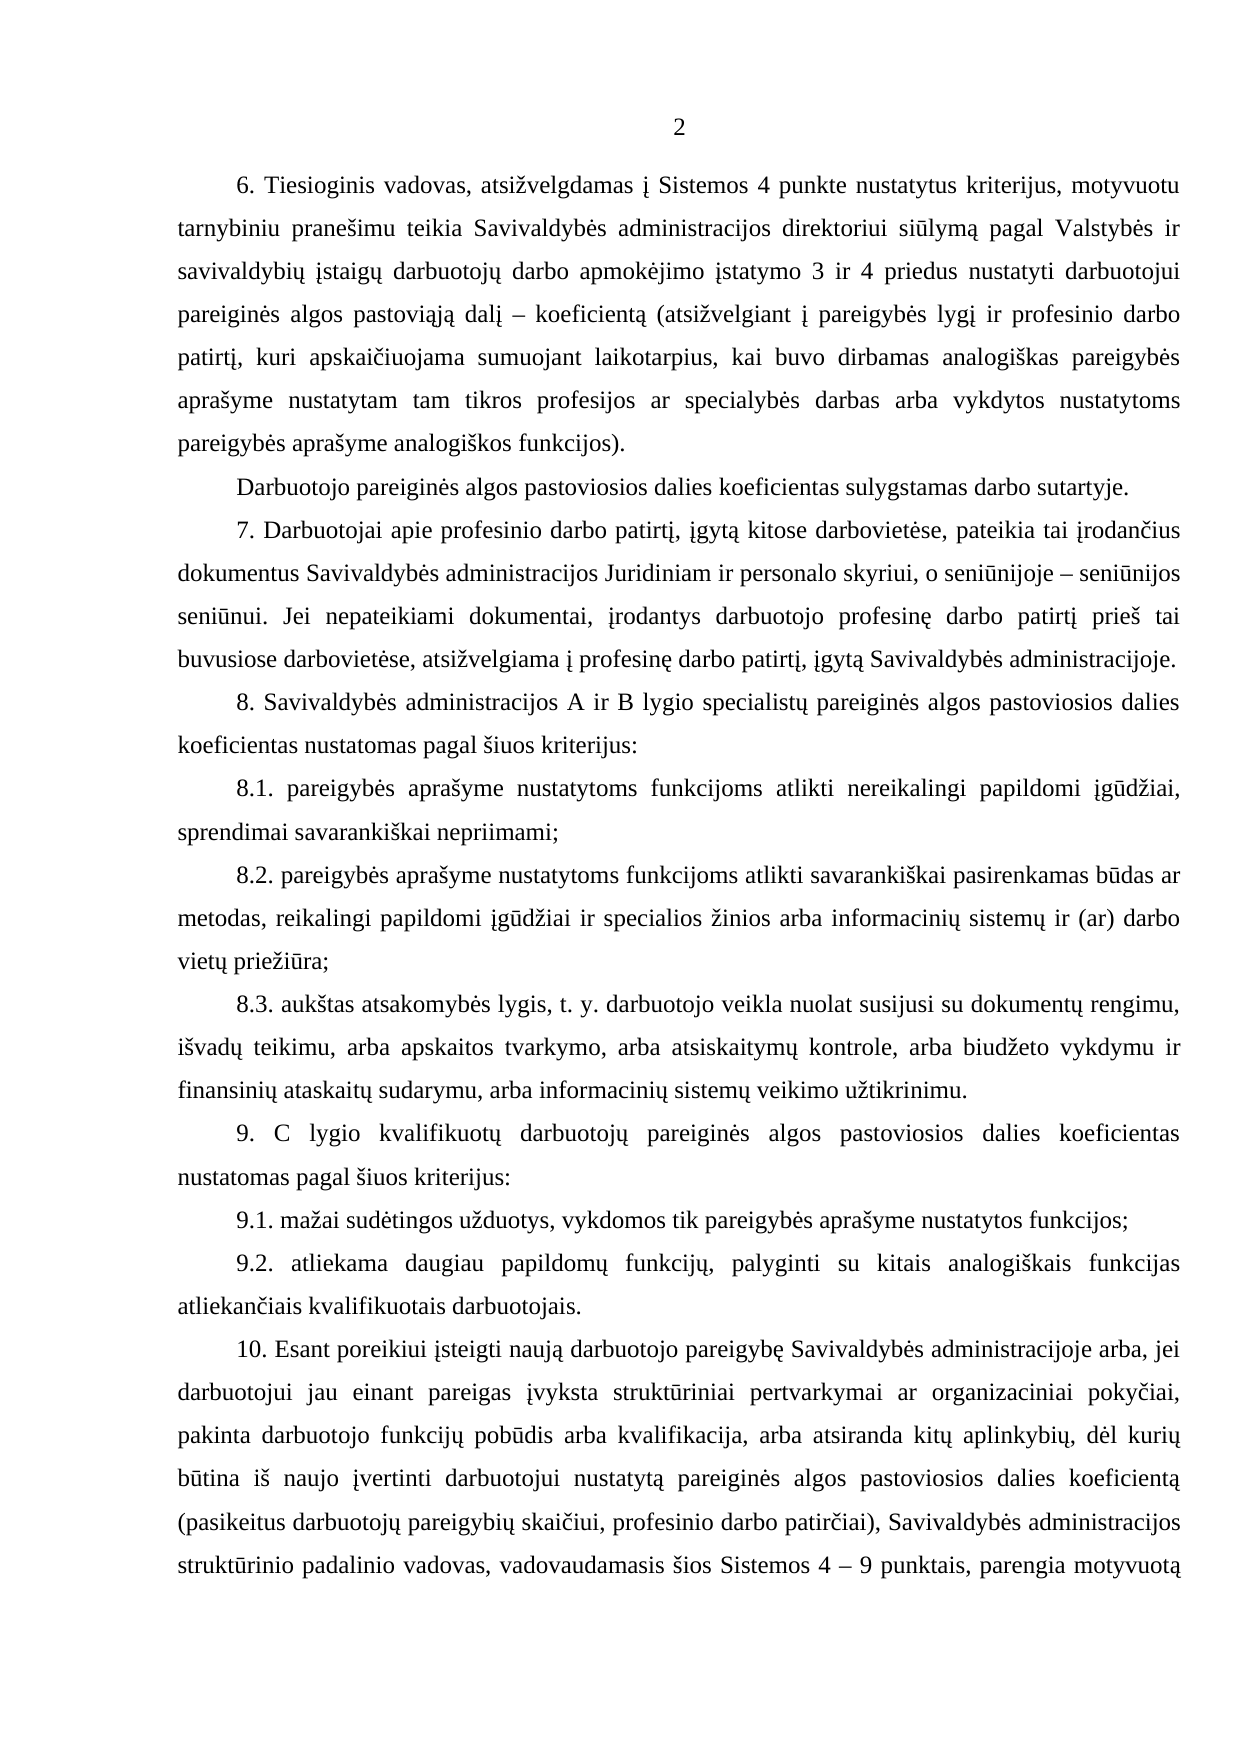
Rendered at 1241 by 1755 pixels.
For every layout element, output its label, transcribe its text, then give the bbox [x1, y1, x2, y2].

text 8.2. pareigybės aprašyme nustatytoms funkcijoms atlikti savarankiškai pasirenkamas būdas ar metodas, reikalingi papildomi įgūdžiai ir specialios žinios arba informacinių sistemų ir (ar) darbo vietų priežiūra; [177, 860, 1181, 975]
text 8.3. aukštas atsakomybės lygis, t. y. darbuotojo veikla nuolat susijusi su dokumentų rengimu, išvadų teikimu, arba apskaitos tvarkymo, arba atsiskaitymų kontrole, arba biudžeto vykdymu ir finansinių ataskaitų sudarymu, arba informacinių sistemų veikimo užtikrinimu. [177, 989, 1181, 1104]
text 7. Darbuotojai apie profesinio darbo patirtį, įgytą kitose darbovietėse, pateikia tai įrodančius dokumentus Savivaldybės administracijos Juridiniam ir personalo skyriui, o seniūnijoje – seniūnijos seniūnui. Jei nepateikiami dokumentai, įrodantys darbuotojo profesinę darbo patirtį prieš tai buvusiose darbovietėse, atsižvelgiama į profesinę darbo patirtį, įgytą Savivaldybės administracijoje. [177, 515, 1181, 673]
text 10. Esant poreikiui įsteigti naują darbuotojo pareigybę Savivaldybės administracijoje arba, jei darbuotojui jau einant pareigas įvyksta struktūriniai pertvarkymai ar organizaciniai pokyčiai, pakinta darbuotojo funkcijų pobūdis arba kvalifikacija, arba atsiranda kitų aplinkybių, dėl kurių būtina iš naujo įvertinti darbuotojui nustatytą pareiginės algos pastoviosios dalies koeficientą (pasikeitus darbuotojų pareigybių skaičiui, profesinio darbo patirčiai), Savivaldybės administracijos struktūrinio padalinio vadovas, vadovaudamasis šios Sistemos 4 – 9 punktais, parengia motyvuotą [177, 1334, 1181, 1578]
text 6. Tiesioginis vadovas, atsižvelgdamas į Sistemos 4 punkte nustatytus kriterijus, motyvuotu tarnybiniu pranešimu teikia Savivaldybės administracijos direktoriui siūlymą pagal Valstybės ir savivaldybių įstaigų darbuotojų darbo apmokėjimo įstatymo 3 ir 4 priedus nustatyti darbuotojui pareiginės algos pastoviąją dalį – koeficientą (atsižvelgiant į pareigybės lygį ir profesinio darbo patirtį, kuri apskaičiuojama sumuojant laikotarpius, kai buvo dirbamas analogiškas pareigybės aprašyme nustatytam tam tikros profesijos ar specialybės darbas arba vykdytos nustatytoms pareigybės aprašyme analogiškos funkcijos). [177, 170, 1181, 457]
text 9.1. mažai sudėtingos užduotys, vykdomos tik pareigybės aprašyme nustatytos funkcijos; [177, 1205, 1181, 1233]
text 8. Savivaldybės administracijos A ir B lygio specialistų pareiginės algos pastoviosios dalies koeficientas nustatomas pagal šiuos kriterijus: [177, 687, 1181, 759]
text 8.1. pareigybės aprašyme nustatytoms funkcijoms atlikti nereikalingi papildomi įgūdžiai, sprendimai savarankiškai nepriimami; [177, 773, 1181, 845]
text Darbuotojo pareiginės algos pastoviosios dalies koeficientas sulygstamas darbo sutartyje. [177, 472, 1181, 500]
text 9.2. atliekama daugiau papildomų funkcijų, palyginti su kitais analogiškais funkcijas atliekančiais kvalifikuotais darbuotojais. [177, 1248, 1181, 1320]
text 9. C lygio kvalifikuotų darbuotojų pareiginės algos pastoviosios dalies koeficientas nustatomas pagal šiuos kriterijus: [177, 1118, 1181, 1190]
